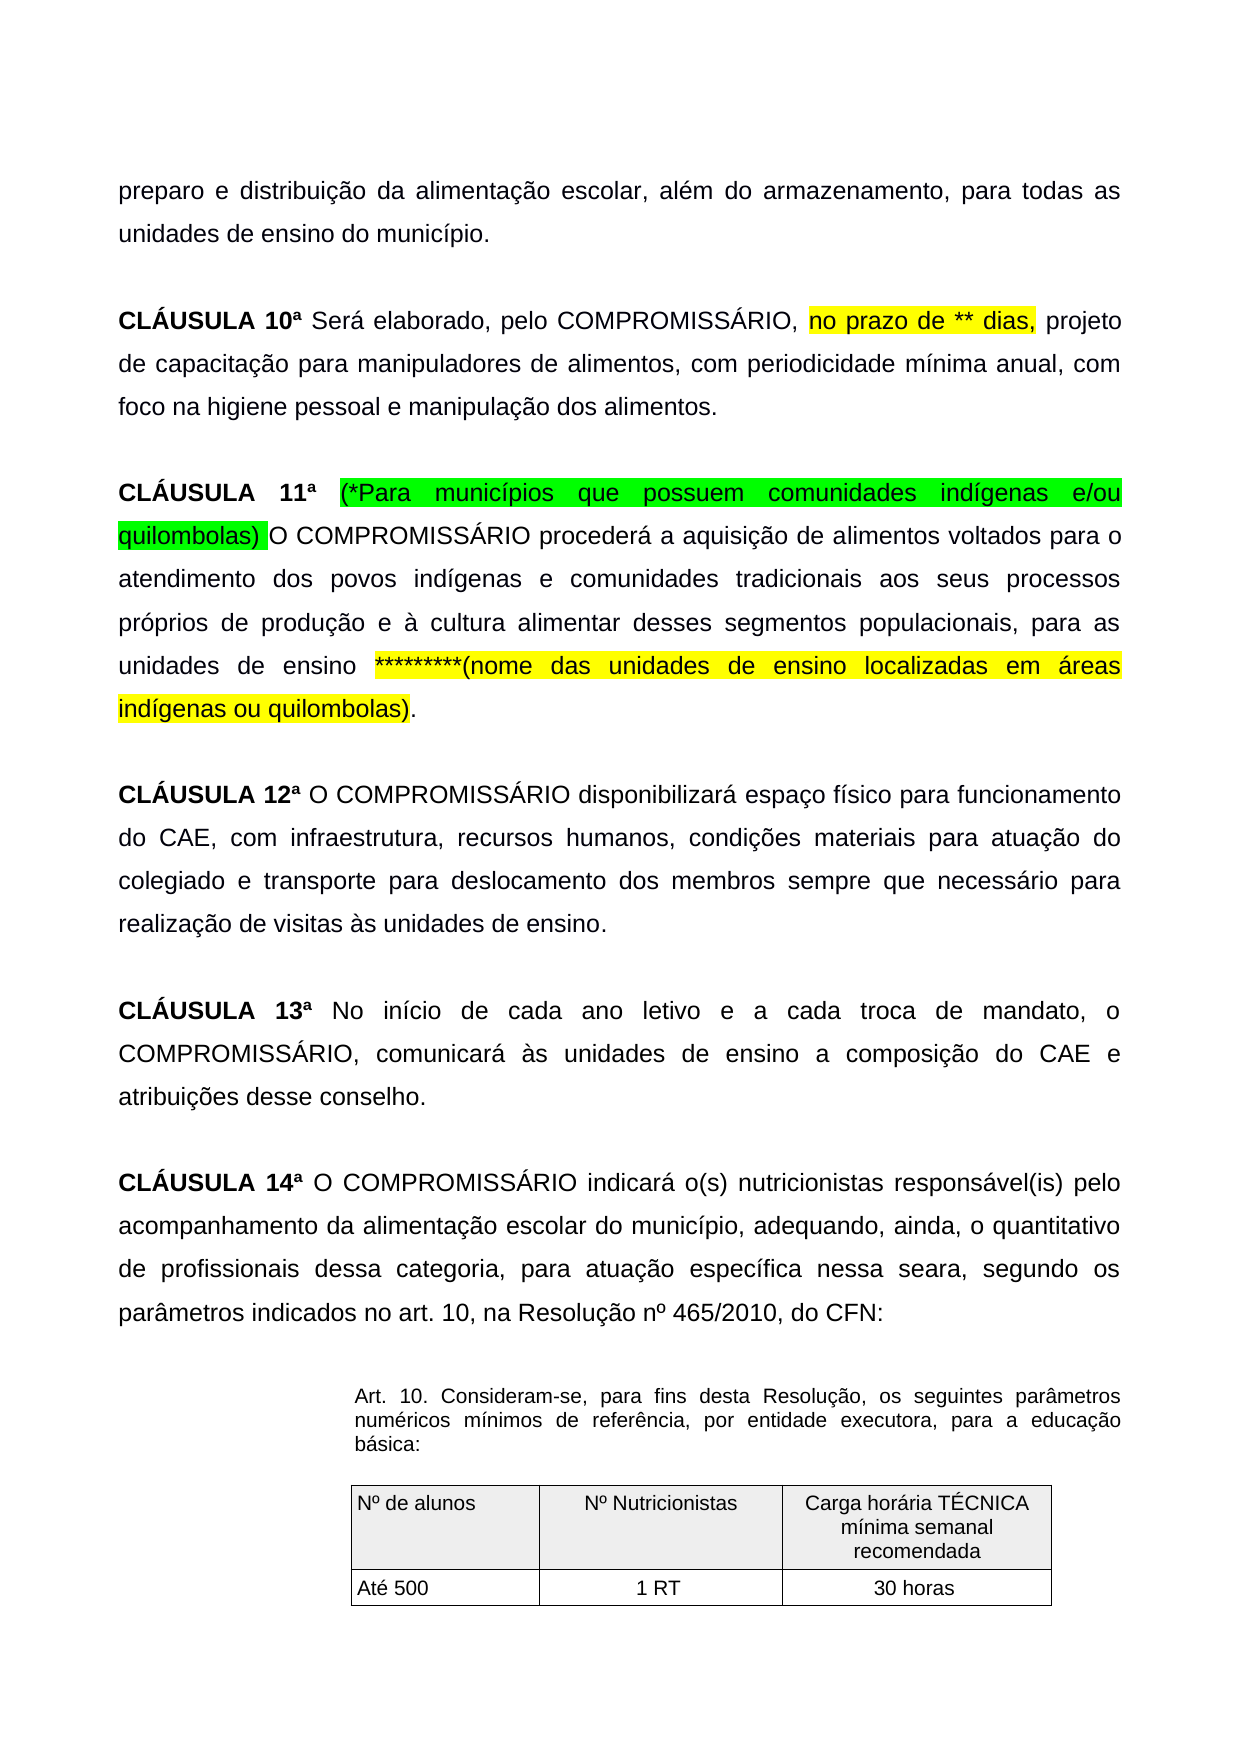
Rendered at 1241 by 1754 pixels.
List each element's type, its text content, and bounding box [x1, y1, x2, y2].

table_header Nº Nutricionistas [540, 1486, 782, 1569]
text CLÁUSULA 13ª No início de cada ano letivo e a cada troca de mandato, o COMPROMISSÁRIO, comunicará às unidades de ensino a composição do CAE e atribuições desse conselho. [118, 996, 1122, 1111]
text CLÁUSULA 14ª O COMPROMISSÁRIO indicará o(s) nutricionistas responsável(is) pelo acompanhamento da alimentação escolar do município, adequando, ainda, o quantitativo de profissionais dessa categoria, para atuação específica nessa seara, segundo os parâmetros indicados no art. 10, na Resolução nº 465/2010, do CFN: [118, 1168, 1122, 1326]
list CLÁUSULA 10ª Será elaborado, pelo COMPROMISSÁRIO, no prazo de ** dias, projeto de capacitação para manipuladores de alimentos, com periodicidade mínima anual, com foco na higiene pessoal e manipulação dos alimentos. [118, 306, 1122, 421]
table_cell Até 500 [352, 1570, 539, 1605]
table_header Nº de alunos [352, 1486, 539, 1569]
table_cell 1 RT [540, 1570, 782, 1605]
text Art. 10. Consideram-se, para fins desta Resolução, os seguintes parâmetros numéricos mínimos de referência, por entidade executora, para a educação básica: [354, 1384, 1122, 1456]
list CLÁUSULA 11ª (*Para municípios que possuem comunidades indígenas e/ou quilombolas) O COMPROMISSÁRIO procederá a aquisição de alimentos voltados para o atendimento dos povos indígenas e comunidades tradicionais aos seus processos próprios de produção e à cultura alimentar desses segmentos populacionais, para as unidades de ensino *********(nome das unidades de ensino localizadas em áreas indígenas ou quilombolas). [118, 478, 1122, 723]
list CLÁUSULA 12ª O COMPROMISSÁRIO disponibilizará espaço físico para funcionamento do CAE, com infraestrutura, recursos humanos, condições materiais para atuação do colegiado e transporte para deslocamento dos membros sempre que necessário para realização de visitas às unidades de ensino. [118, 780, 1122, 938]
list preparo e distribuição da alimentação escolar, além do armazenamento, para todas as unidades de ensino do município. [118, 176, 1122, 248]
table_cell 30 horas [783, 1570, 1051, 1605]
table_header Carga horária TÉCNICA mínima semanal recomendada [783, 1486, 1051, 1569]
